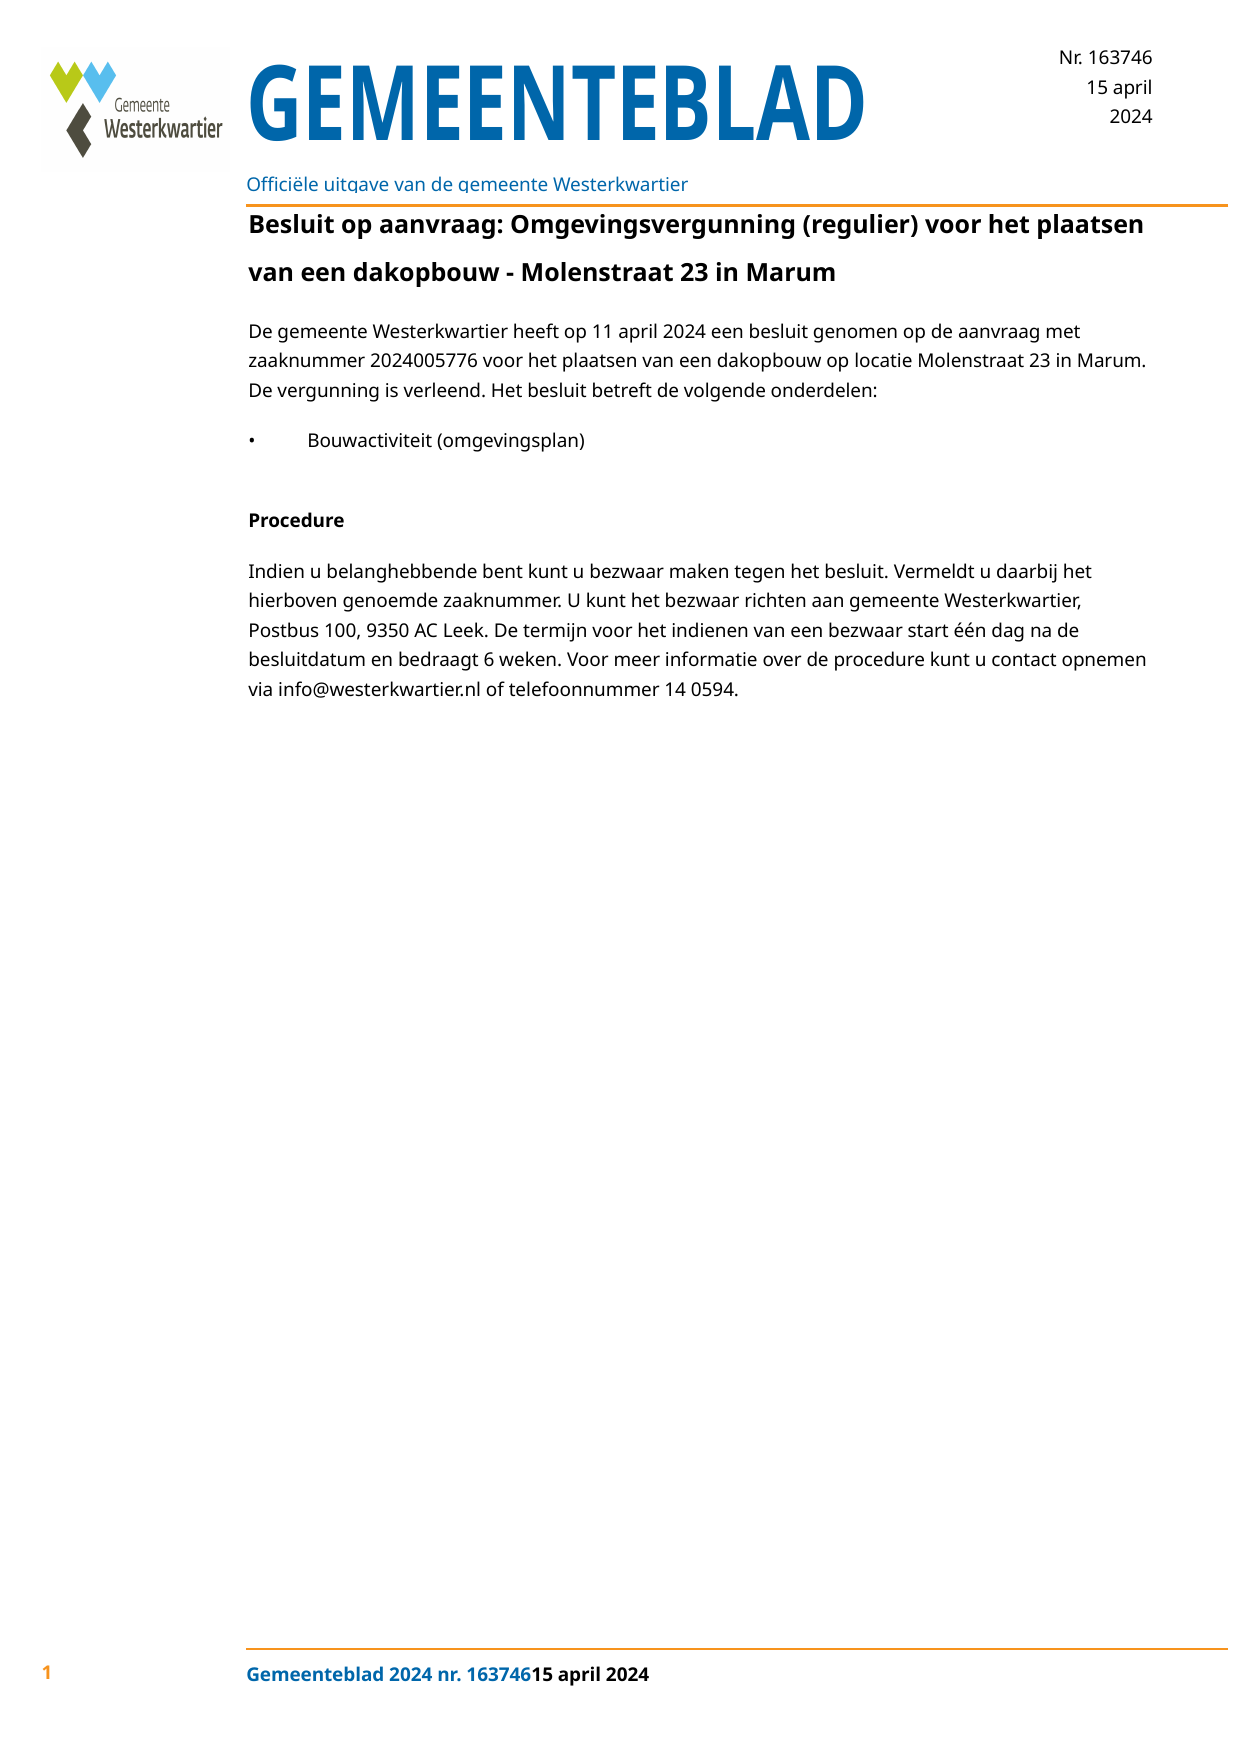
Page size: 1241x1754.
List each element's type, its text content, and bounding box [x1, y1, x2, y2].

text Procedure [248, 507, 1152, 533]
text Besluit op aanvraag: Omgevingsvergunning (regulier) voor het plaatsen van een dakopbouw - Molenstraat 23 in Marum [248, 207, 1152, 288]
picture [41, 47, 231, 172]
text Indien u belanghebbende bent kunt u bezwaar maken tegen het besluit. Vermeldt u daarbij het hierboven genoemde zaaknummer. U kunt het bezwaar richten aan gemeente Westerkwartier, Postbus 100, 9350 AC Leek. De termijn voor het indienen van een bezwaar start één dag na de besluitdatum en bedraagt 6 weken. Voor meer informatie over de procedure kunt u contact opnemen via info@westerkwartier.nl of telefoonnummer 14 0594. [248, 558, 1152, 702]
list Bouwactiviteit (omgevingsplan) [248, 427, 1152, 453]
text De gemeente Westerkwartier heeft op 11 april 2024 een besluit genomen op de aanvraag met zaaknummer 2024005776 voor het plaatsen van een dakopbouw op locatie Molenstraat 23 in Marum. De vergunning is verleend. Het besluit betreft de volgende onderdelen: [248, 318, 1152, 403]
